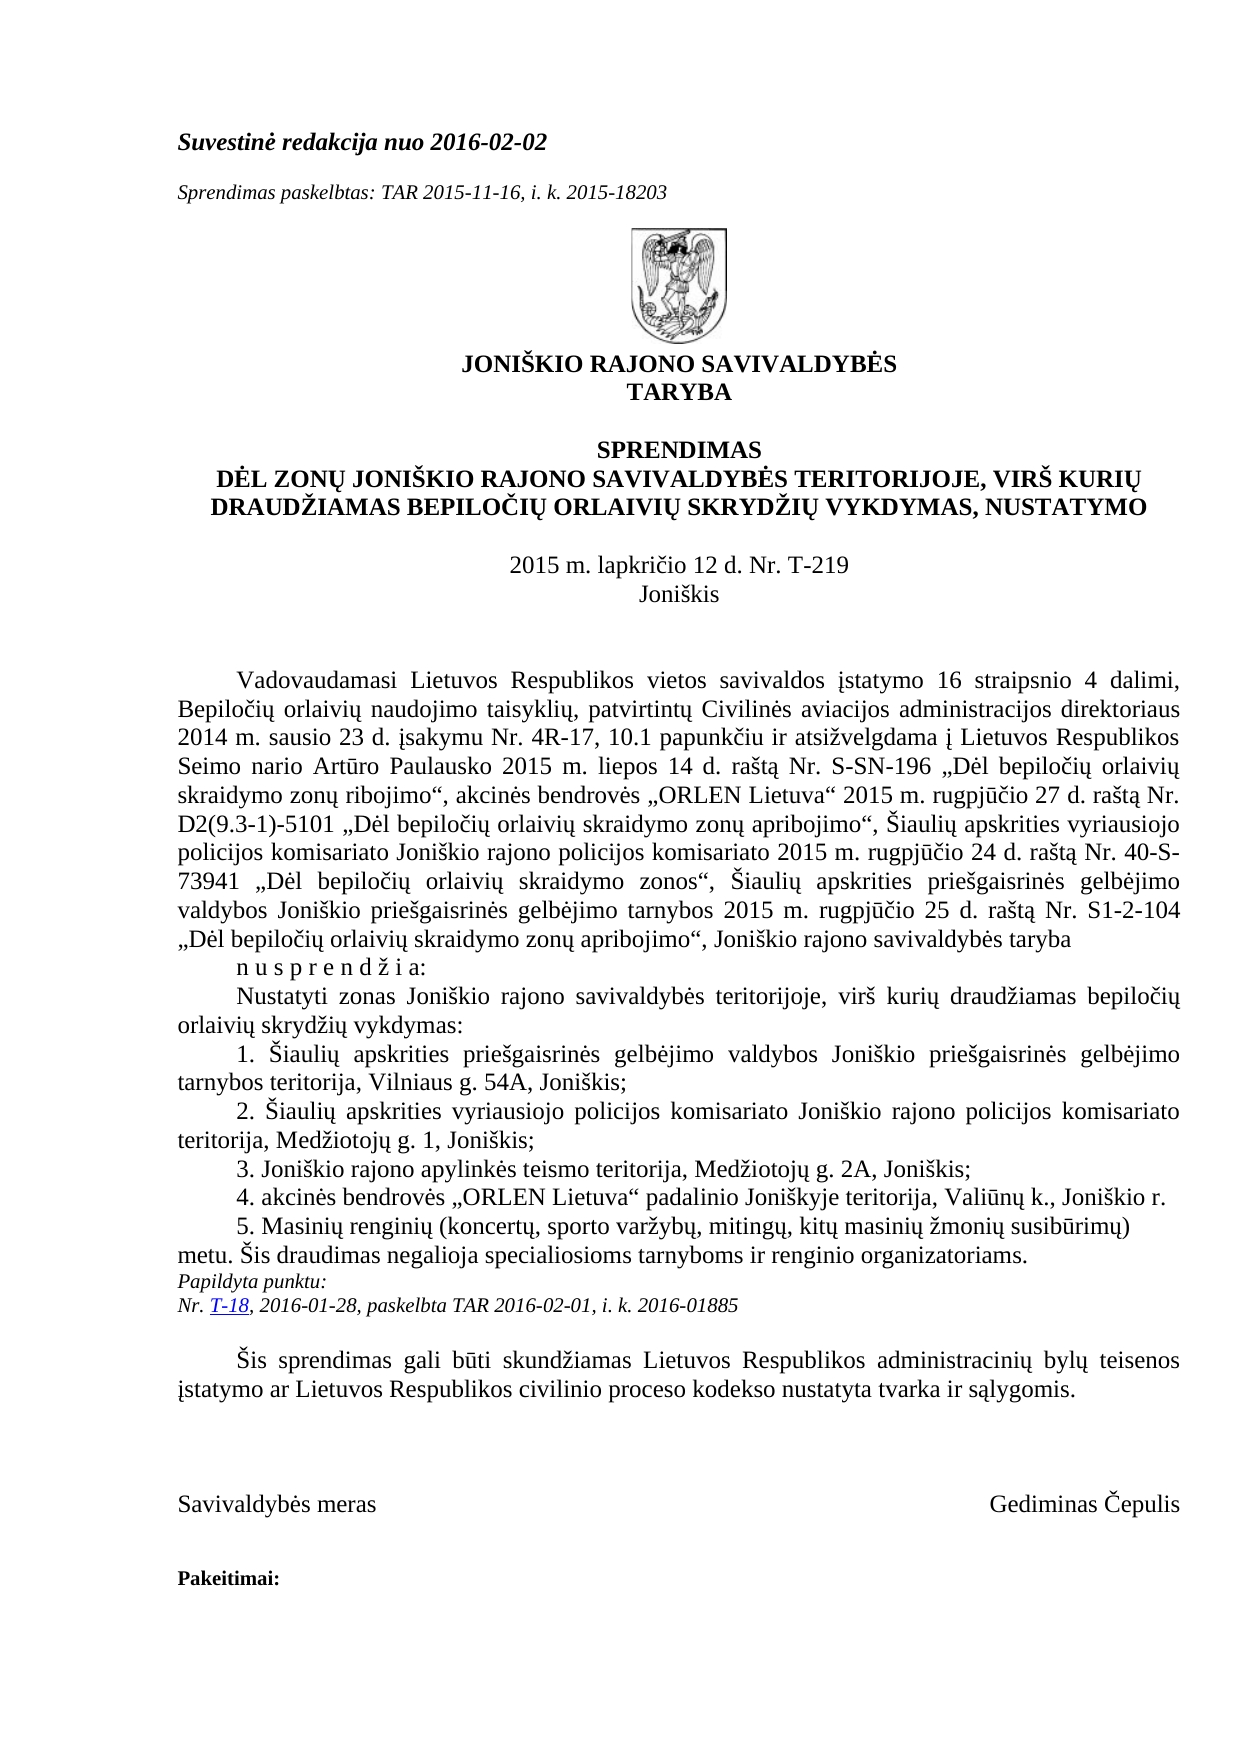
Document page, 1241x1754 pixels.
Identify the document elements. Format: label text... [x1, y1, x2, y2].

text SPRENDIMAS [177, 435, 1181, 464]
text 5. Masinių renginių (koncertų, sporto varžybų, mitingų, kitų masinių žmonių susibūrimų) metu. Šis draudimas negalioja specialiosioms tarnyboms ir renginio organizatoriams. [177, 1211, 1181, 1269]
text Savivaldybės meras Gediminas Čepulis [177, 1489, 1181, 1518]
text 2. Šiaulių apskrities vyriausiojo policijos komisariato Joniškio rajono policijos komisariato teritorija, Medžiotojų g. 1, Joniškis; [177, 1096, 1181, 1154]
text Sprendimas paskelbtas: TAR 2015-11-16, i. k. 2015-18203 [177, 180, 1181, 204]
text 1. Šiaulių apskrities priešgaisrinės gelbėjimo valdybos Joniškio priešgaisrinės gelbėjimo tarnybos teritorija, Vilniaus g. 54A, Joniškis; [177, 1039, 1181, 1096]
text 4. akcinės bendrovės „ORLEN Lietuva“ padalinio Joniškyje teritorija, Valiūnų k., Joniškio r. [177, 1182, 1181, 1211]
text Suvestinė redakcija nuo 2016-02-02 [177, 127, 1181, 156]
text DĖL ZONŲ JONIŠKIO RAJONO SAVIVALDYBĖS TERITORIJOJE, VIRŠ KURIŲ DRAUDŽIAMAS BEPILOČIŲ ORLAIVIŲ SKRYDŽIŲ VYKDYMAS, NUSTATYMO [177, 464, 1181, 521]
text Joniškio rajono savivaldybės TARYBA [177, 349, 1181, 406]
text Pakeitimai: [177, 1566, 1181, 1590]
text 2015 m. lapkričio 12 d. Nr. T-219 [177, 550, 1181, 579]
text Joniškis [177, 579, 1181, 607]
text Papildyta punktu: [177, 1269, 1181, 1293]
text 3. Joniškio rajono apylinkės teismo teritorija, Medžiotojų g. 2A, Joniškis; [177, 1154, 1181, 1182]
text Nustatyti zonas Joniškio rajono savivaldybės teritorijoje, virš kurių draudžiamas bepiločių orlaivių skrydžių vykdymas: [177, 981, 1181, 1039]
text Nr. T-18, 2016-01-28, paskelbta TAR 2016-02-01, i. k. 2016-01885 [177, 1293, 1181, 1317]
text Vadovaudamasi Lietuvos Respublikos vietos savivaldos įstatymo 16 straipsnio 4 dalimi, Bepiločių orlaivių naudojimo taisyklių, patvirtintų Civilinės aviacijos administracijos direktoriaus 2014 m. sausio 23 d. įsakymu Nr. 4R-17, 10.1 papunkčiu ir atsižvelgdama į Lietuvos Respublikos Seimo nario Artūro Paulausko 2015 m. liepos 14 d. raštą Nr. S-SN-196 „Dėl bepiločių orlaivių skraidymo zonų ribojimo“, akcinės bendrovės „ORLEN Lietuva“ 2015 m. rugpjūčio 27 d. raštą Nr. D2(9.3-1)-5101 „Dėl bepiločių orlaivių skraidymo zonų apribojimo“, Šiaulių apskrities vyriausiojo policijos komisariato Joniškio rajono policijos komisariato 2015 m. rugpjūčio 24 d. raštą Nr. 40-S-73941 „Dėl bepiločių orlaivių skraidymo zonos“, Šiaulių apskrities priešgaisrinės gelbėjimo valdybos Joniškio priešgaisrinės gelbėjimo tarnybos 2015 m. rugpjūčio 25 d. raštą Nr. S1-2-104 „Dėl bepiločių orlaivių skraidymo zonų apribojimo“, Joniškio rajono savivaldybės taryba [177, 665, 1181, 952]
text Šis sprendimas gali būti skundžiamas Lietuvos Respublikos administracinių bylų teisenos įstatymo ar Lietuvos Respublikos civilinio proceso kodekso nustatyta tvarka ir sąlygomis. [177, 1346, 1181, 1403]
text n u s p r e n d ž i a: [177, 952, 1181, 981]
